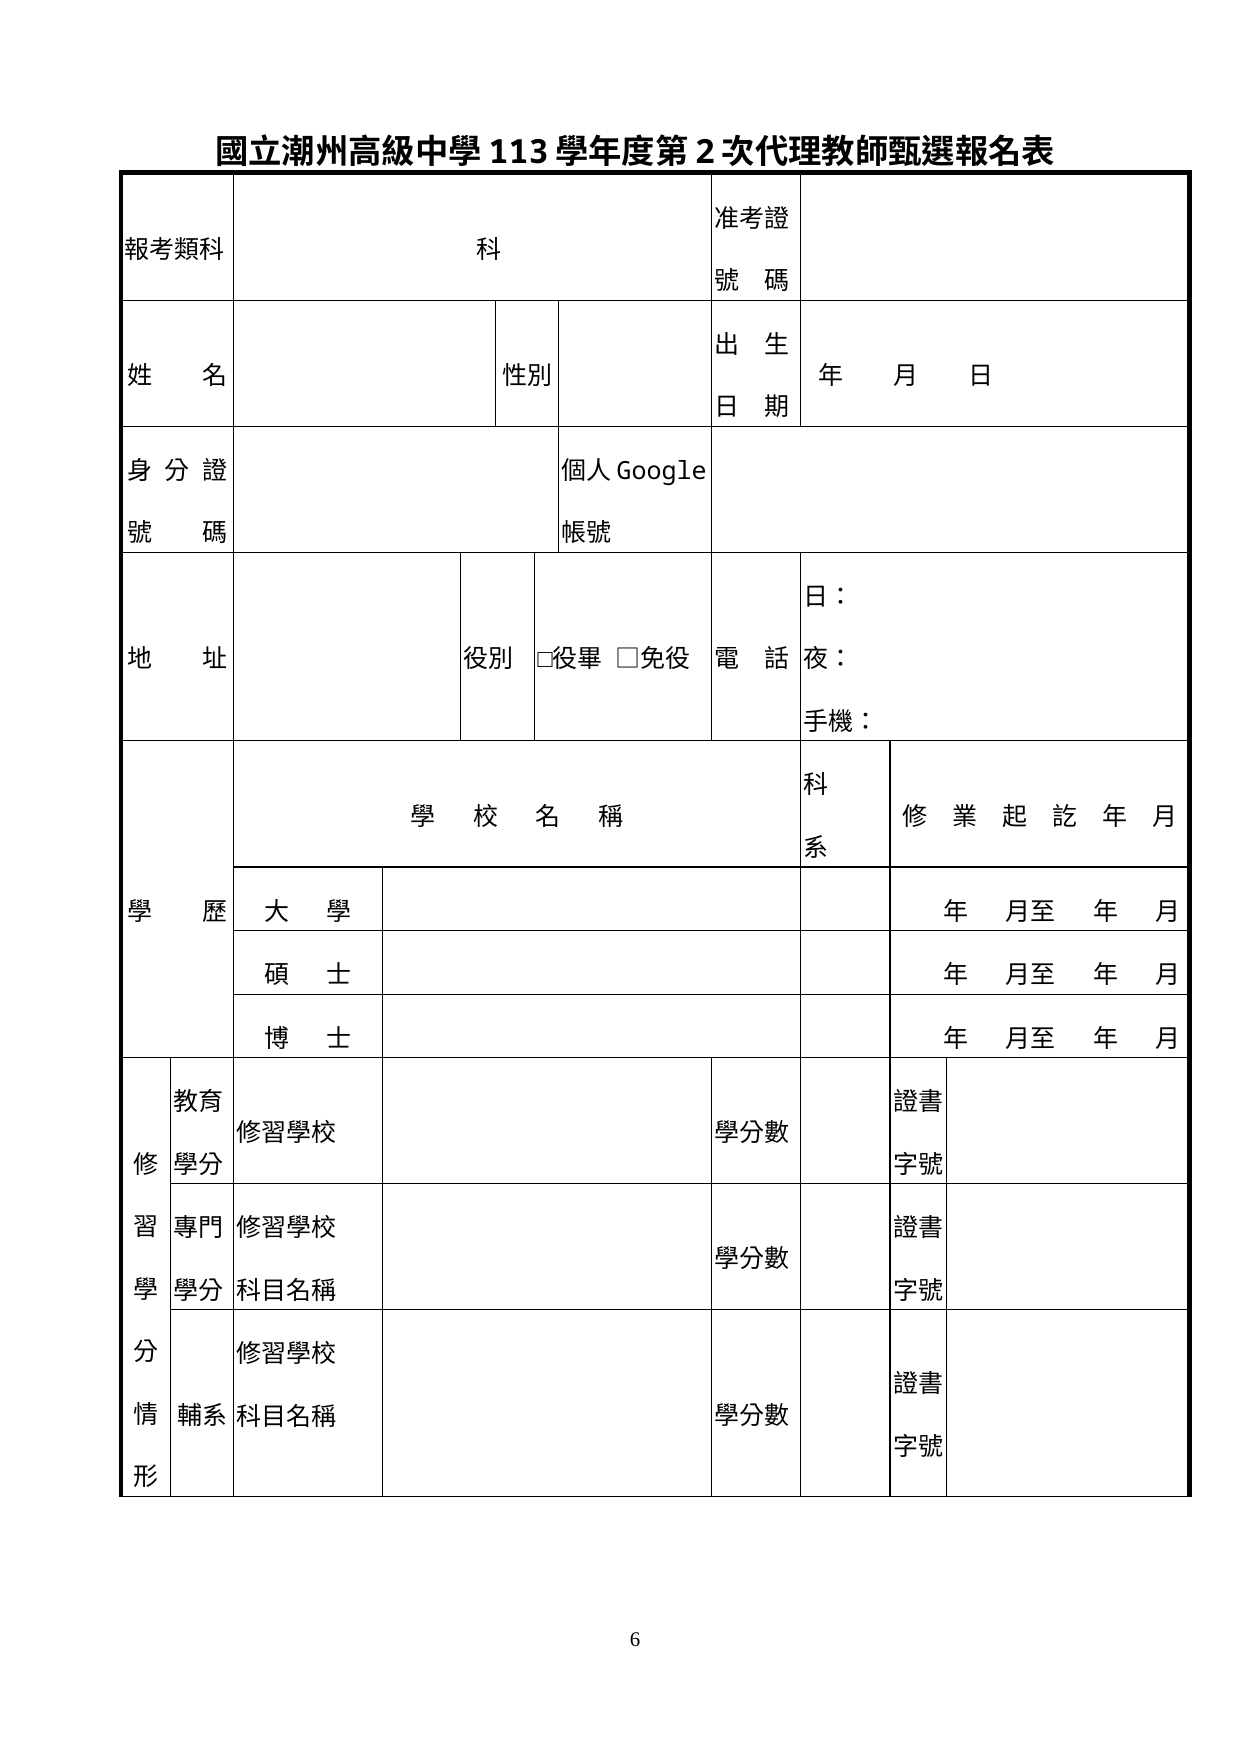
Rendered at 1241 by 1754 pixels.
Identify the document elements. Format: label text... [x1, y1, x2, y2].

table_cell 修習學校 科目名稱 [234, 1184, 382, 1309]
table_cell 大 學 [234, 868, 382, 930]
table_cell 學 校 名 稱 [234, 741, 800, 866]
table_cell [801, 995, 889, 1057]
text 國立潮州高級中學113學年度第2次代理教師甄選報名表 [118, 108, 1152, 170]
table_cell [383, 995, 800, 1057]
table_cell [947, 1184, 1187, 1309]
table_cell 電 話 [712, 553, 800, 740]
table_cell 出 生 日 期 [712, 301, 800, 426]
table_cell [559, 301, 711, 426]
table_cell [383, 1058, 711, 1183]
table_cell [947, 1310, 1187, 1496]
table_cell 輔系 [171, 1310, 233, 1496]
table_cell [712, 427, 1187, 552]
table_cell 證書 字號 [891, 1310, 946, 1496]
table_cell 地 址 [123, 553, 233, 740]
table_cell 碩 士 [234, 931, 382, 993]
table_header 科 [234, 175, 711, 300]
table_cell [383, 1310, 711, 1496]
table_cell [234, 301, 495, 426]
table_cell 年 月至 年 月 [891, 931, 1187, 993]
table_cell 修習學校 [234, 1058, 382, 1183]
table_cell [801, 1310, 889, 1496]
table_header [801, 175, 1187, 300]
table_cell [383, 1184, 711, 1309]
table_cell 年 月至 年 月 [891, 995, 1187, 1057]
table_cell 修習學校 科目名稱 [234, 1310, 382, 1496]
table_cell [383, 868, 800, 930]
table_header 報考類科 [123, 175, 233, 300]
table_cell 日： 夜： 手機： [801, 553, 1187, 740]
table_cell [234, 553, 460, 740]
table_cell [801, 1184, 889, 1309]
table_cell 修 習 學 分 情 形 [123, 1058, 170, 1496]
table_cell 教育學分 [171, 1058, 233, 1183]
table_cell 博 士 [234, 995, 382, 1057]
table_cell [947, 1058, 1187, 1183]
table_cell 身 分 證 號 碼 [123, 427, 233, 552]
table_cell [801, 868, 889, 930]
table_cell 年 月 日 [801, 301, 1187, 426]
table_cell 姓 名 [123, 301, 233, 426]
table_cell □役畢 □免役 [535, 553, 711, 740]
table_cell 年 月至 年 月 [891, 868, 1187, 930]
table_cell [801, 931, 889, 993]
table_cell 證書 字號 [891, 1058, 946, 1183]
table_cell [383, 931, 800, 993]
table_cell 學分數 [712, 1058, 800, 1183]
table_cell 修 業 起 訖 年 月 [891, 741, 1187, 866]
table_cell 證書 字號 [891, 1184, 946, 1309]
table_cell 性別 [496, 301, 558, 426]
table_cell 學分數 [712, 1184, 800, 1309]
table_cell 學分數 [712, 1310, 800, 1496]
table_cell 科 系 [801, 741, 889, 866]
table_cell 學 歷 [123, 741, 233, 1057]
table_cell [801, 1058, 889, 1183]
table_cell 專門學分 [171, 1184, 233, 1309]
table_cell 個人Google 帳號 [559, 427, 711, 552]
table_cell 役別 [461, 553, 534, 740]
table_cell [234, 427, 558, 552]
table_header 准考證 號 碼 [712, 175, 800, 300]
